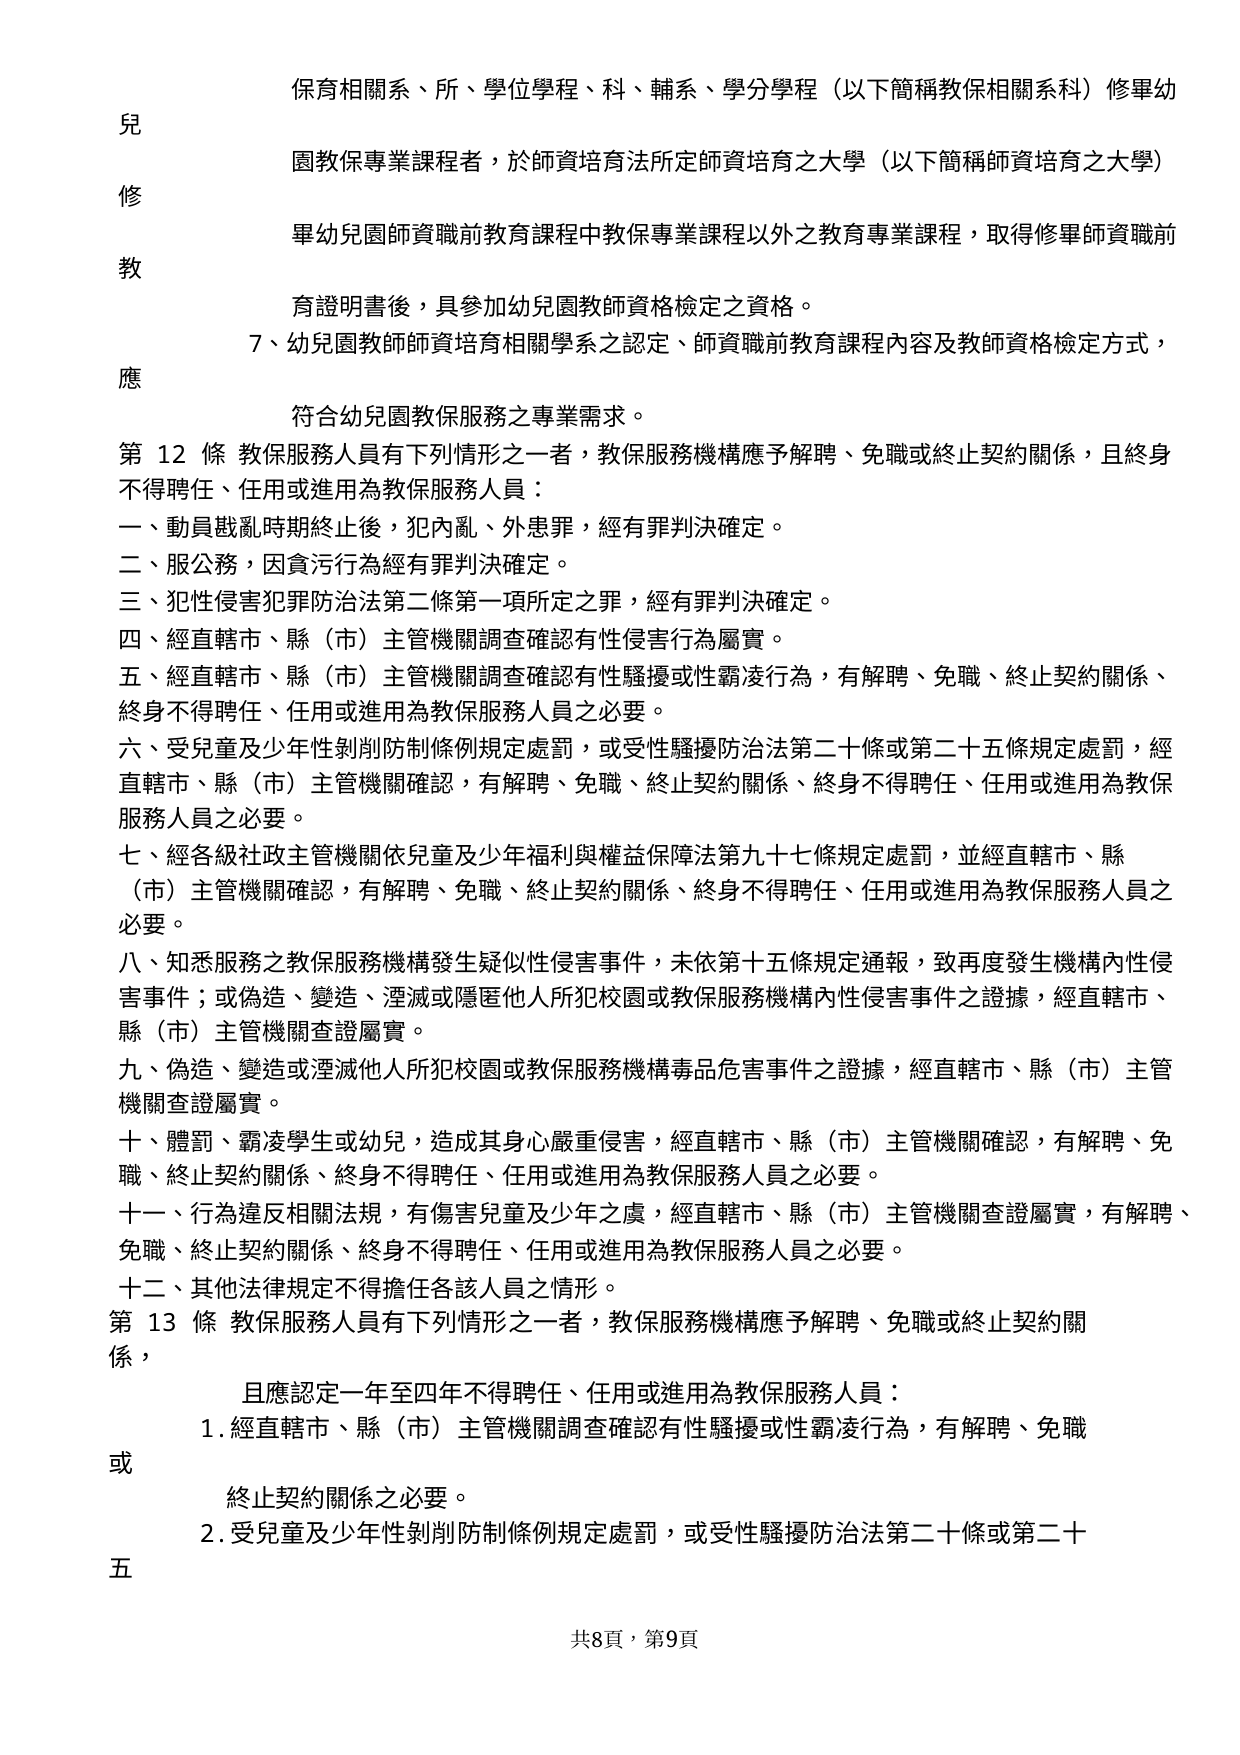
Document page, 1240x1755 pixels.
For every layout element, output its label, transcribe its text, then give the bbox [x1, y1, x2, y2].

text 四、經直轄市、縣（市）主管機關調查確認有性侵害行為屬實。 [119, 620, 1183, 655]
text 二、服公務，因貪污行為經有罪判決確定。 [119, 546, 1183, 580]
text 一、動員戡亂時期終止後，犯內亂、外患罪，經有罪判決確定。 [119, 508, 1183, 543]
list 終止契約關係之必要。 [108, 1479, 1088, 1515]
text 七、經各級社政主管機關依兒童及少年福利與權益保障法第九十七條規定處罰，並經直轄市、縣（市）主管機關確認，有解聘、免職、終止契約關係、終身不得聘任、任用或進用為教保服務人員之必要。 [119, 837, 1183, 941]
text 八、知悉服務之教保服務機構發生疑似性侵害事件，未依第十五條規定通報，致再度發生機構內性侵害事件；或偽造、變造、湮滅或隱匿他人所犯校園或教保服務機構內性侵害事件之證據，經直轄市、縣（市）主管機關查證屬實。 [119, 943, 1183, 1047]
text 五、經直轄市、縣（市）主管機關調查確認有性騷擾或性霸凌行為，有解聘、免職、終止契約關係、終身不得聘任、任用或進用為教保服務人員之必要。 [119, 658, 1183, 727]
text 育證明書後，具參加幼兒園教師資格檢定之資格。 [119, 287, 1183, 322]
text 且應認定一年至四年不得聘任、任用或進用為教保服務人員： [108, 1374, 1088, 1409]
text 六、受兒童及少年性剝削防制條例規定處罰，或受性騷擾防治法第二十條或第二十五條規定處罰，經直轄市、縣（市）主管機關確認，有解聘、免職、終止契約關係、終身不得聘任、任用或進用為教保服務人員之必要。 [119, 730, 1183, 834]
text 符合幼兒園教保服務之專業需求。 [119, 397, 1183, 432]
text 三、犯性侵害犯罪防治法第二條第一項所定之罪，經有罪判決確定。 [119, 583, 1183, 618]
text 免職、終止契約關係、終身不得聘任、任用或進用為教保服務人員之必要。 [119, 1232, 1183, 1266]
text 畢幼兒園師資職前教育課程中教保專業課程以外之教育專業課程，取得修畢師資職前教 [119, 215, 1183, 285]
text 九、偽造、變造或湮滅他人所犯校園或教保服務機構毒品危害事件之證據，經直轄市、縣（市）主管機關查證屬實。 [119, 1050, 1183, 1119]
text 十一、行為違反相關法規，有傷害兒童及少年之虞，經直轄市、縣（市）主管機關查證屬實，有解聘、 [119, 1194, 1183, 1229]
list 2.受兒童及少年性剝削防制條例規定處罰，或受性騷擾防治法第二十條或第二十五 [108, 1515, 1088, 1585]
list 1.經直轄市、縣（市）主管機關調查確認有性騷擾或性霸凌行為，有解聘、免職或 [108, 1409, 1088, 1479]
text 保育相關系、所、學位學程、科、輔系、學分學程（以下簡稱教保相關系科）修畢幼兒 [119, 71, 1183, 140]
text 十二、其他法律規定不得擔任各該人員之情形。 [119, 1269, 1183, 1304]
text 十、體罰、霸凌學生或幼兒，造成其身心嚴重侵害，經直轄市、縣（市）主管機關確認，有解聘、免職、終止契約關係、終身不得聘任、任用或進用為教保服務人員之必要。 [119, 1122, 1183, 1192]
text 園教保專業課程者，於師資培育法所定師資培育之大學（以下簡稱師資培育之大學）修 [119, 143, 1183, 212]
text 第 13 條 教保服務人員有下列情形之一者，教保服務機構應予解聘、免職或終止契約關係， [108, 1304, 1088, 1374]
text 7、幼兒園教師師資培育相關學系之認定、師資職前教育課程內容及教師資格檢定方式，應 [119, 325, 1183, 394]
text 第 12 條 教保服務人員有下列情形之一者，教保服務機構應予解聘、免職或終止契約關係，且終身不得聘任、任用或進用為教保服務人員： [119, 434, 1183, 506]
